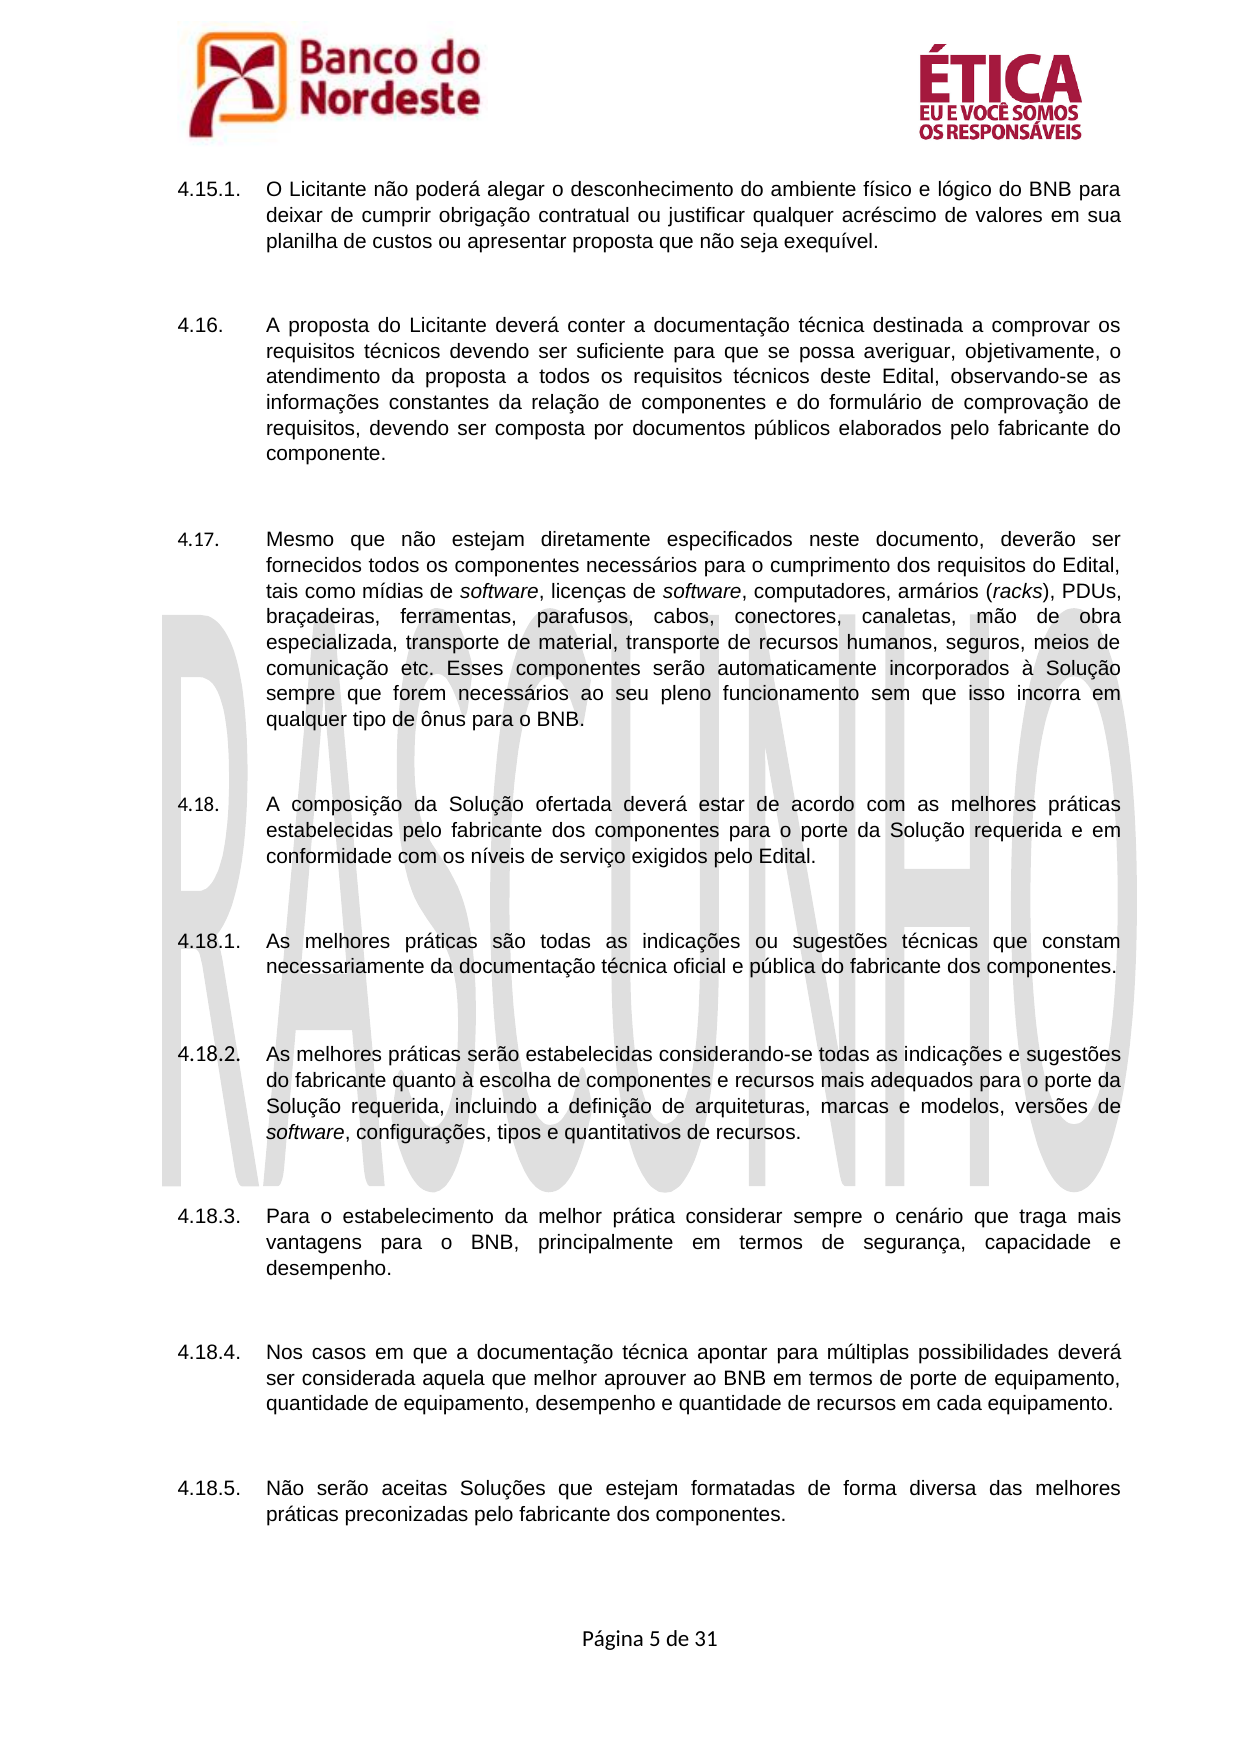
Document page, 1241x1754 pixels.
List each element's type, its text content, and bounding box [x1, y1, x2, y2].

list As melhores práticas são todas as indicações ou sugestões técnicas que constam necessariamente da documentação técnica oficial e pública do fabricante dos componentes. [631, 928, 699, 978]
list As melhores práticas são todas as indicações ou sugestões técnicas que constam necessariamente da documentação técnica oficial e pública do fabricante dos componentes. [362, 928, 454, 978]
list Nos casos em que a documentação técnica apontar para múltiplas possibilidades deverá ser considerada aquela que melhor aprouver ao BNB em termos de porte de equipamento, quantidade de equipamento, desempenho e quantidade de recursos em cada equipamento. [177, 1340, 1122, 1415]
list As melhores práticas são todas as indicações ou sugestões técnicas que constam necessariamente da documentação técnica oficial e pública do fabricante dos componentes. [1031, 928, 1117, 978]
list A proposta do Licitante deverá conter a documentação técnica destinada a comprovar os requisitos técnicos devendo ser suficiente para que se possa averiguar, objetivamente, o atendimento da proposta a todos os requisitos técnicos deste Edital, observando-se as informações constantes da relação de componentes e do formulário de comprovação de requisitos, devendo ser composta por documentos públicos elaborados pelo fabricante do componente. [177, 313, 1122, 465]
list A composição da Solução ofertada deverá estar de acordo com as melhores práticas estabelecidas pelo fabricante dos componentes para o porte da Solução requerida e em conformidade com os níveis de serviço exigidos pelo Edital. [631, 791, 699, 868]
list As melhores práticas serão estabelecidas considerando-se todas as indicações e sugestões do fabricante quanto à escolha de componentes e recursos mais adequados para o porte da Solução requerida, incluindo a definição de arquiteturas, marcas e modelos, versões de software, configurações, tipos e quantitativos de recursos. [905, 1039, 969, 1143]
list As melhores práticas são todas as indicações ou sugestões técnicas que constam necessariamente da documentação técnica oficial e pública do fabricante dos componentes. [217, 928, 286, 978]
list Não serão aceitas Soluções que estejam formatadas de forma diversa das melhores práticas preconizadas pelo fabricante dos componentes. [177, 1476, 1122, 1525]
list A composição da Solução ofertada deverá estar de acordo com as melhores práticas estabelecidas pelo fabricante dos componentes para o porte da Solução requerida e em conformidade com os níveis de serviço exigidos pelo Edital. [905, 791, 969, 868]
list Para o estabelecimento da melhor prática considerar sempre o cenário que traga mais vantagens para o BNB, principalmente em termos de segurança, capacidade e desempenho. [177, 1204, 1122, 1279]
list As melhores práticas são todas as indicações ou sugestões técnicas que constam necessariamente da documentação técnica oficial e pública do fabricante dos componentes. [510, 928, 611, 978]
list As melhores práticas serão estabelecidas considerando-se todas as indicações e sugestões do fabricante quanto à escolha de componentes e recursos mais adequados para o porte da Solução requerida, incluindo a definição de arquiteturas, marcas e modelos, versões de software, configurações, tipos e quantitativos de recursos. [287, 1039, 361, 1143]
list A composição da Solução ofertada deverá estar de acordo com as melhores práticas estabelecidas pelo fabricante dos componentes para o porte da Solução requerida e em conformidade com os níveis de serviço exigidos pelo Edital. [510, 791, 611, 868]
list A composição da Solução ofertada deverá estar de acordo com as melhores práticas estabelecidas pelo fabricante dos componentes para o porte da Solução requerida e em conformidade com os níveis de serviço exigidos pelo Edital. [1031, 791, 1117, 868]
list Mesmo que não estejam diretamente especificados neste documento, deverão ser fornecidos todos os componentes necessários para o cumprimento dos requisitos do Edital, tais como mídias de software, licenças de software, computadores, armários (racks), PDUs, braçadeiras, ferramentas, parafusos, cabos, conectores, canaletas, mão de obra especializada, transporte de material, transporte de recursos humanos, seguros, meios de comunicação etc. Esses componentes serão automaticamente incorporados à Solução sempre que forem necessários ao seu pleno funcionamento sem que isso incorra em qualquer tipo de ônus para o BNB. [177, 526, 1122, 731]
list A composição da Solução ofertada deverá estar de acordo com as melhores práticas estabelecidas pelo fabricante dos componentes para o porte da Solução requerida e em conformidade com os níveis de serviço exigidos pelo Edital. [416, 791, 493, 868]
list As melhores práticas serão estabelecidas considerando-se todas as indicações e sugestões do fabricante quanto à escolha de componentes e recursos mais adequados para o porte da Solução requerida, incluindo a definição de arquiteturas, marcas e modelos, versões de software, configurações, tipos e quantitativos de recursos. [372, 1039, 457, 1143]
list O Licitante não poderá alegar o desconhecimento do ambiente físico e lógico do BNB para deixar de cumprir obrigação contratual ou justificar qualquer acréscimo de valores em sua planilha de custos ou apresentar proposta que não seja exequível. [177, 177, 1122, 252]
list As melhores práticas serão estabelecidas considerando-se todas as indicações e sugestões do fabricante quanto à escolha de componentes e recursos mais adequados para o porte da Solução requerida, incluindo a definição de arquiteturas, marcas e modelos, versões de software, configurações, tipos e quantitativos de recursos. [518, 1039, 629, 1143]
list As melhores práticas serão estabelecidas considerando-se todas as indicações e sugestões do fabricante quanto à escolha de componentes e recursos mais adequados para o porte da Solução requerida, incluindo a definição de arquiteturas, marcas e modelos, versões de software, configurações, tipos e quantitativos de recursos. [766, 1039, 833, 1143]
